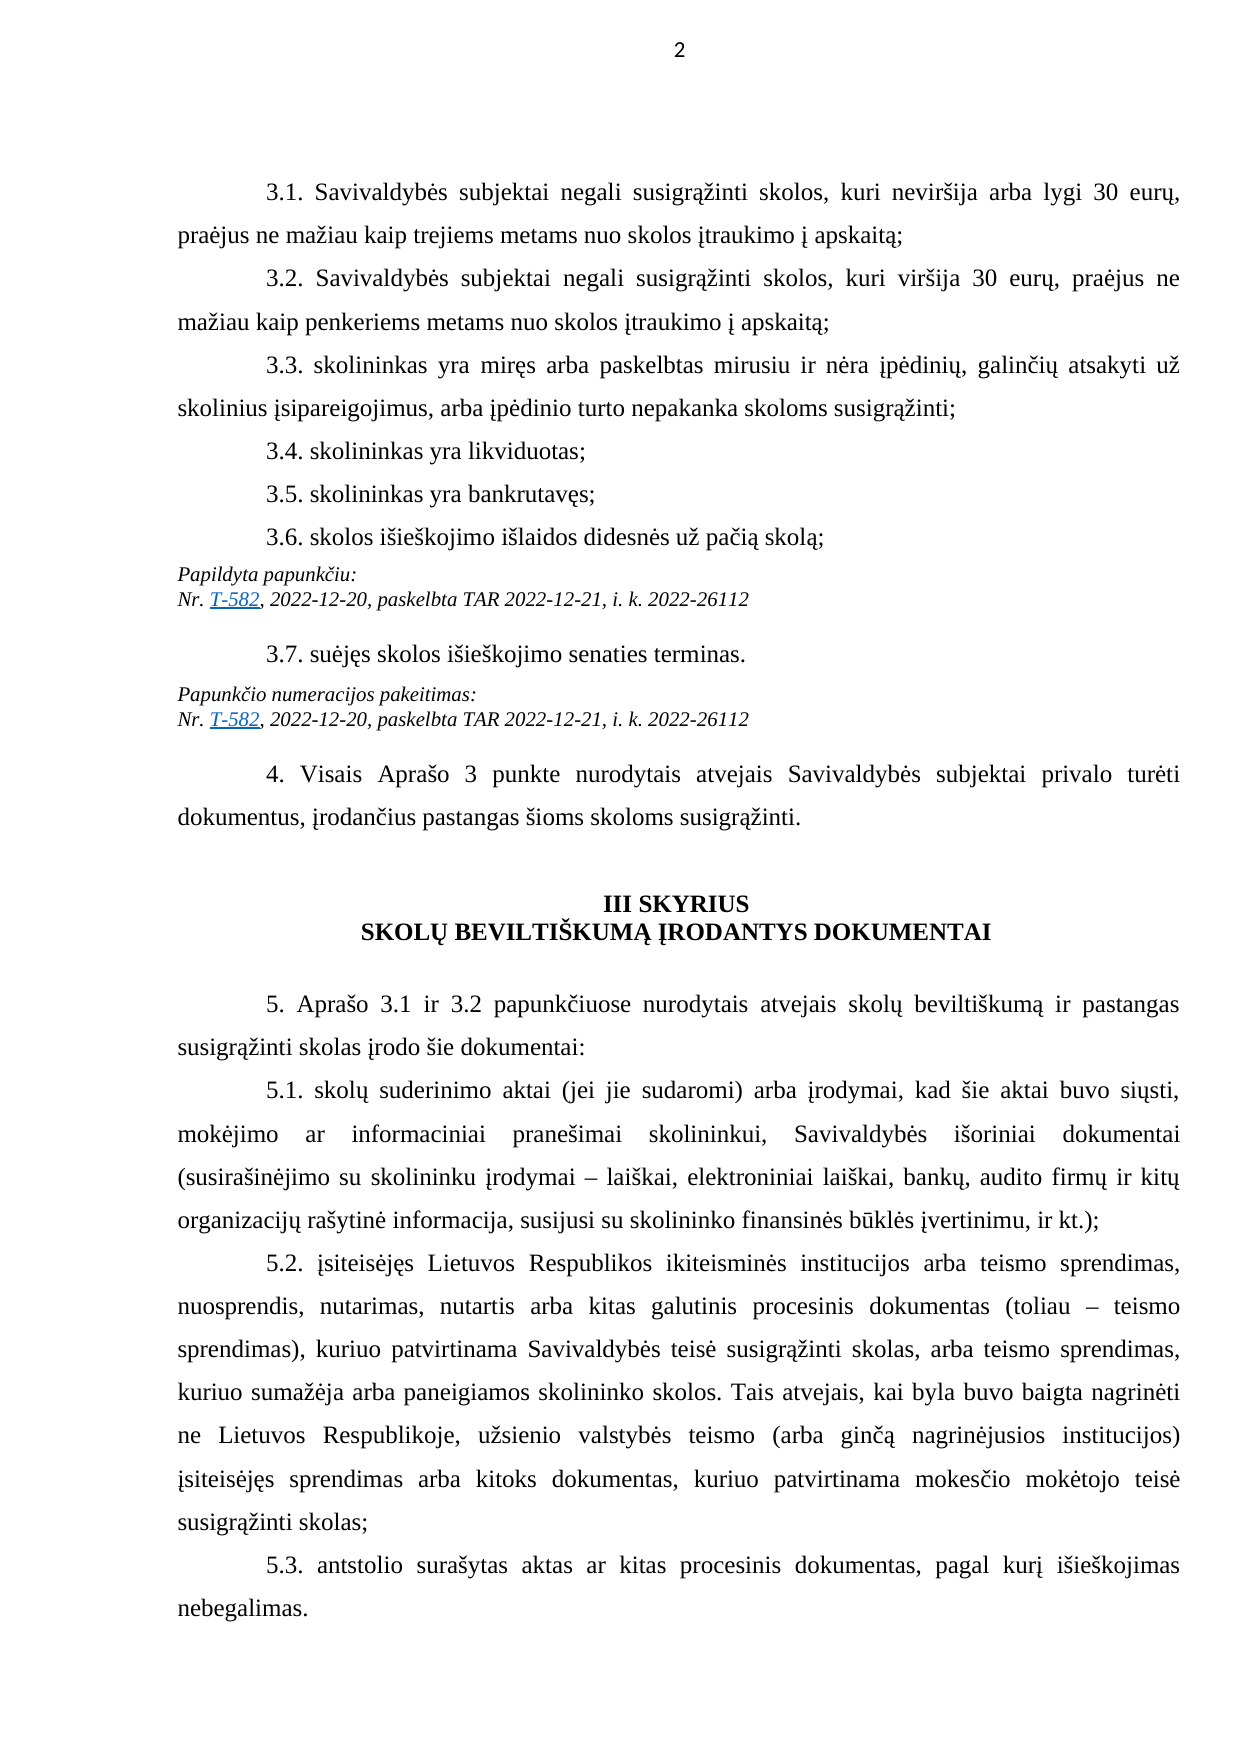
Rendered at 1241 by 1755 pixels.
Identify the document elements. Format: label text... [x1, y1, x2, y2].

text 3.7. suėjęs skolos išieškojimo senaties terminas. [177, 639, 1181, 668]
text 3.5. skolininkas yra bankrutavęs; [177, 479, 1181, 508]
text 3.4. skolininkas yra likviduotas; [177, 436, 1181, 465]
text 4. Visais Aprašo 3 punkte nurodytais atvejais Savivaldybės subjektai privalo turėti dokumentus, įrodančius pastangas šioms skoloms susigrąžinti. [177, 759, 1181, 831]
text 3.3. skolininkas yra miręs arba paskelbtas mirusiu ir nėra įpėdinių, galinčių atsakyti už skolinius įsipareigojimus, arba įpėdinio turto nepakanka skoloms susigrąžinti; [177, 350, 1181, 422]
text 5.3. antstolio surašytas aktas ar kitas procesinis dokumentas, pagal kurį išieškojimas nebegalimas. [177, 1550, 1181, 1622]
text 5.2. įsiteisėjęs Lietuvos Respublikos ikiteisminės institucijos arba teismo sprendimas, nuosprendis, nutarimas, nutartis arba kitas galutinis procesinis dokumentas (toliau – teismo sprendimas), kuriuo patvirtinama Savivaldybės teisė susigrąžinti skolas, arba teismo sprendimas, kuriuo sumažėja arba paneigiamos skolininko skolos. Tais atvejais, kai byla buvo baigta nagrinėti ne Lietuvos Respublikoje, užsienio valstybės teismo (arba ginčą nagrinėjusios institucijos) įsiteisėjęs sprendimas arba kitoks dokumentas, kuriuo patvirtinama mokesčio mokėtojo teisė susigrąžinti skolas; [177, 1248, 1181, 1536]
text III SKYRIUS [177, 889, 1181, 917]
text 3.6. skolos išieškojimo išlaidos didesnės už pačią skolą; [177, 522, 1181, 551]
text 3.1. Savivaldybės subjektai negali susigrąžinti skolos, kuri neviršija arba lygi 30 eurų, praėjus ne mažiau kaip trejiems metams nuo skolos įtraukimo į apskaitą; [177, 177, 1181, 249]
text Papildyta papunkčiu: [177, 562, 1181, 586]
text Papunkčio numeracijos pakeitimas: [177, 682, 1181, 706]
text 5. Aprašo 3.1 ir 3.2 papunkčiuose nurodytais atvejais skolų beviltiškumą ir pastangas susigrąžinti skolas įrodo šie dokumentai: [177, 989, 1181, 1061]
text Nr. T-582, 2022-12-20, paskelbta TAR 2022-12-21, i. k. 2022-26112 [177, 586, 1181, 611]
text 5.1. skolų suderinimo aktai (jei jie sudaromi) arba įrodymai, kad šie aktai buvo siųsti, mokėjimo ar informaciniai pranešimai skolininkui, Savivaldybės išoriniai dokumentai (susirašinėjimo su skolininku įrodymai – laiškai, elektroniniai laiškai, bankų, audito firmų ir kitų organizacijų rašytinė informacija, susijusi su skolininko finansinės būklės įvertinimu, ir kt.); [177, 1076, 1181, 1234]
text 3.2. Savivaldybės subjektai negali susigrąžinti skolos, kuri viršija 30 eurų, praėjus ne mažiau kaip penkeriems metams nuo skolos įtraukimo į apskaitą; [177, 263, 1181, 335]
text SKOLŲ BEVILTIŠKUMĄ ĮRODANTYS DOKUMENTAI [177, 917, 1181, 946]
text Nr. T-582, 2022-12-20, paskelbta TAR 2022-12-21, i. k. 2022-26112 [177, 706, 1181, 731]
